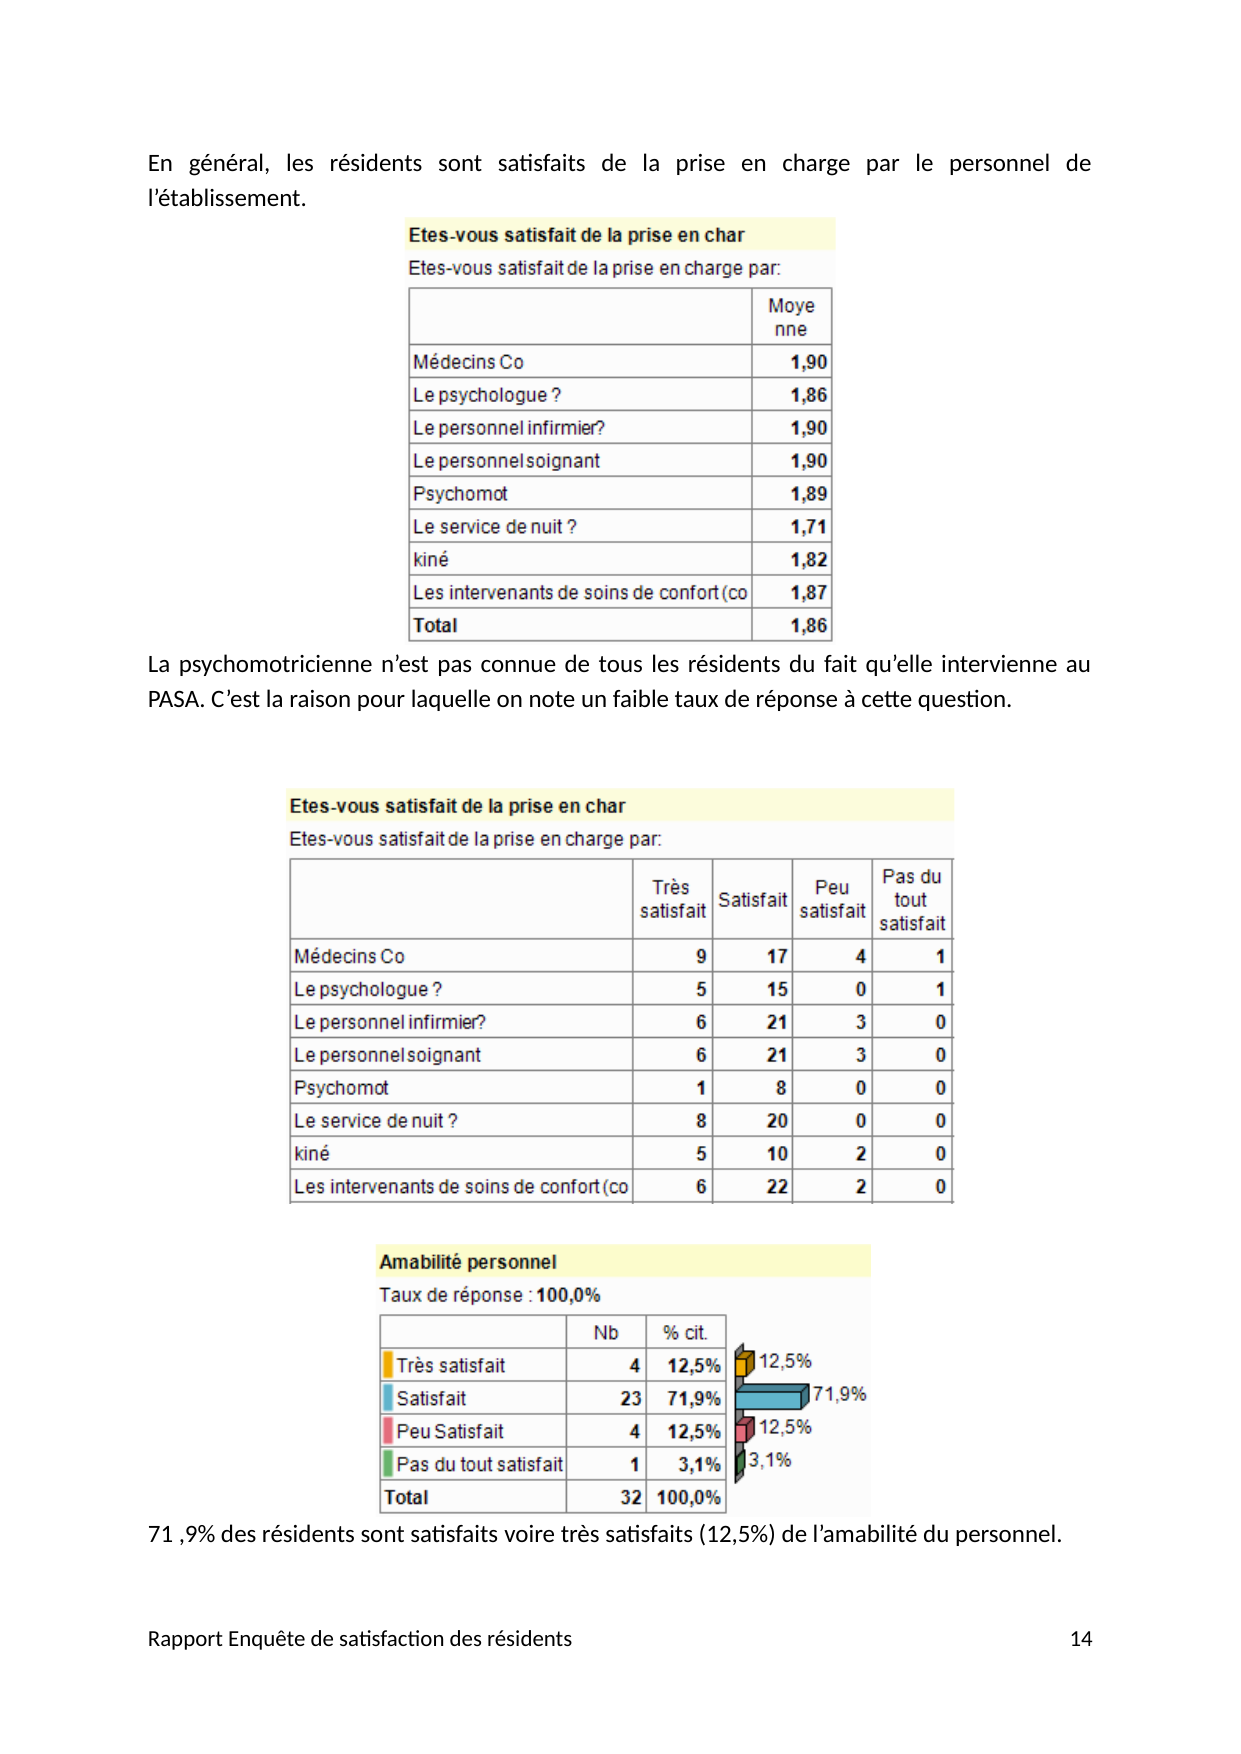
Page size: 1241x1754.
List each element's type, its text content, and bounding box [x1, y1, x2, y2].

text 71 ,9% des résidents sont satisfaits voire très satisfaits (12,5%) de l’amabilité du personnel. [148, 1518, 1093, 1548]
text La psychomotricienne n’est pas connue de tous les résidents du fait qu’elle intervienne au PASA. C’est la raison pour laquelle on note un faible taux de réponse à cette question. [148, 648, 1093, 714]
table_header [370, 1243, 876, 1518]
picture [404, 217, 836, 645]
text En général, les résidents sont satisfaits de la prise en charge par le personnel de l’établissement. [148, 148, 1093, 213]
picture [285, 788, 955, 1204]
picture [375, 1244, 871, 1517]
